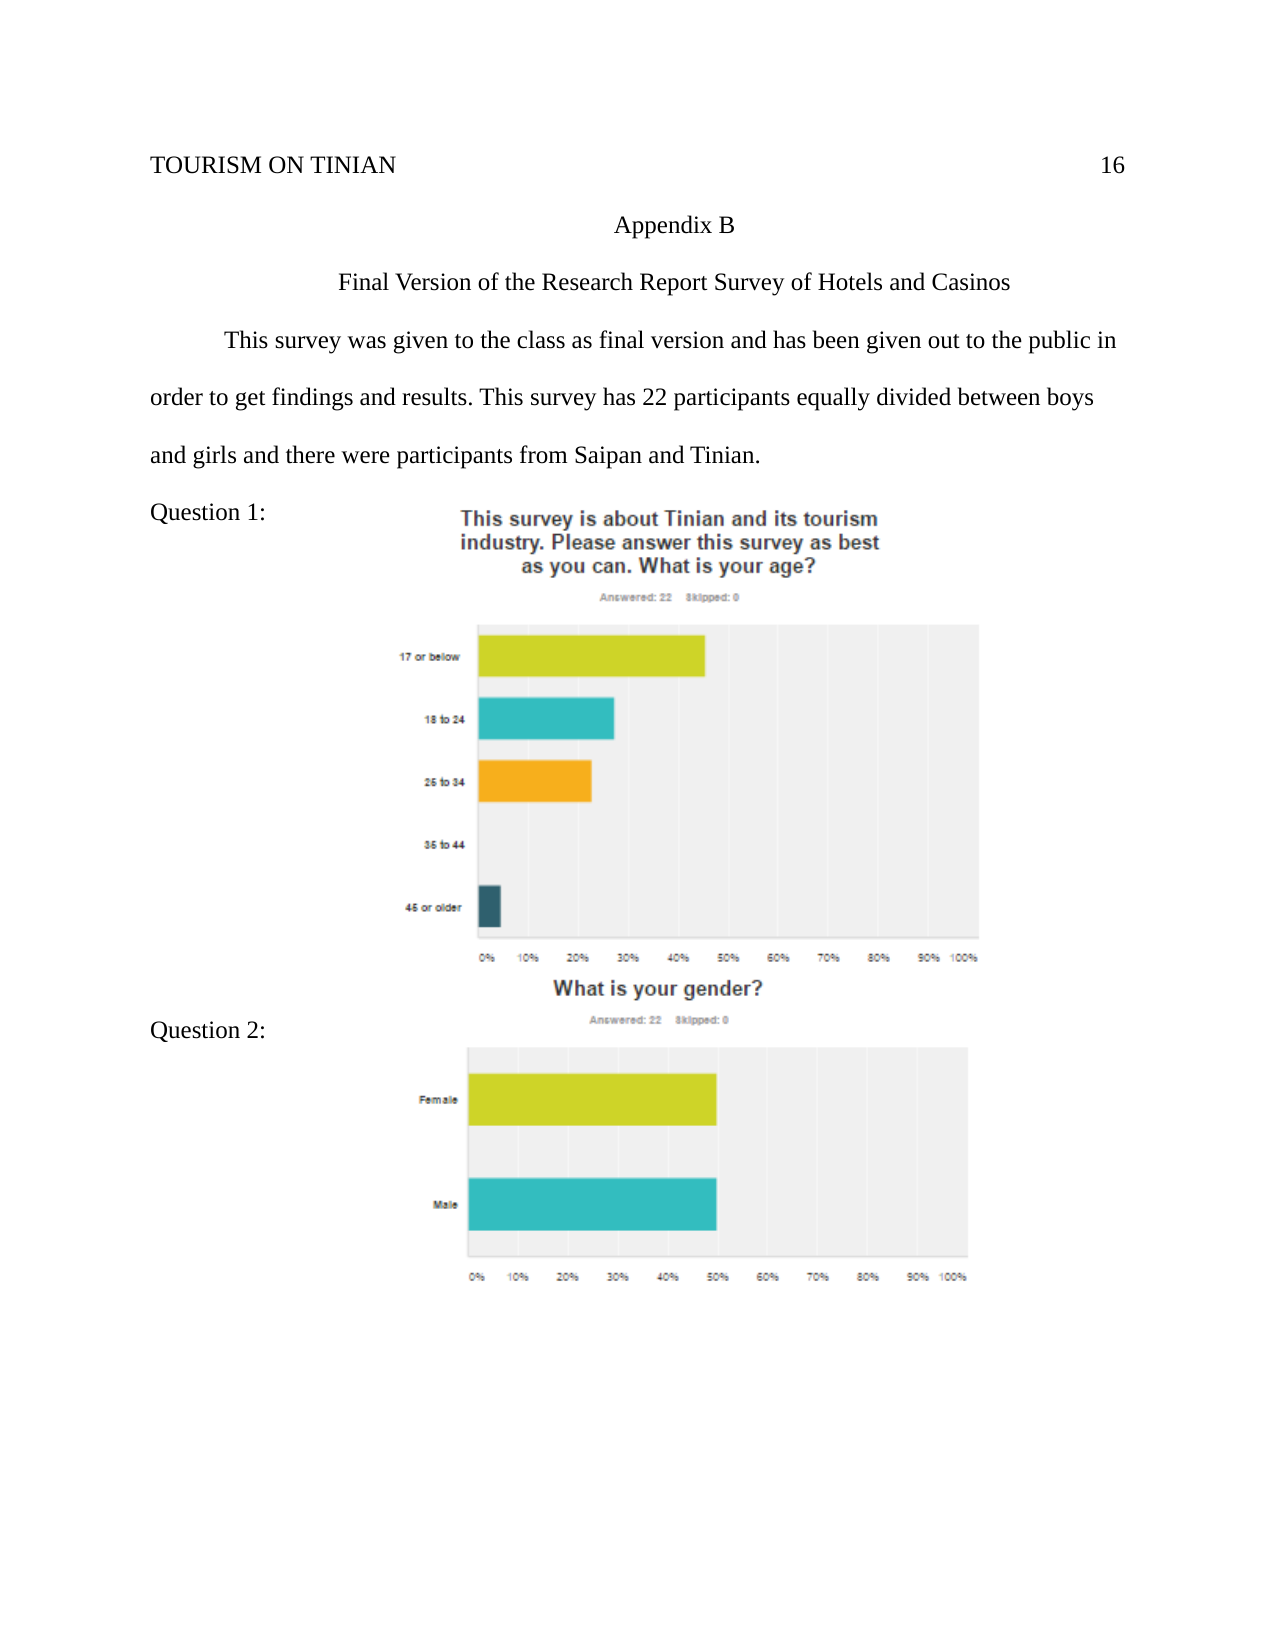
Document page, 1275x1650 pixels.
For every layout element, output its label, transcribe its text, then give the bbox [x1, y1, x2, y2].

text Question 2: [150, 1015, 413, 1044]
text Question 1: [150, 497, 1125, 526]
text [973, 1015, 1125, 1044]
text Appendix B [224, 210, 1125, 239]
picture [391, 498, 983, 1292]
text This survey was given to the class as final version and has been given out to the public in order to get findings and results. This survey has 22 participants equally divided between boys and girls and there were participants from Saipan and Tinian. [150, 325, 1125, 469]
text Final Version of the Research Report Survey of Hotels and Casinos [224, 267, 1125, 296]
